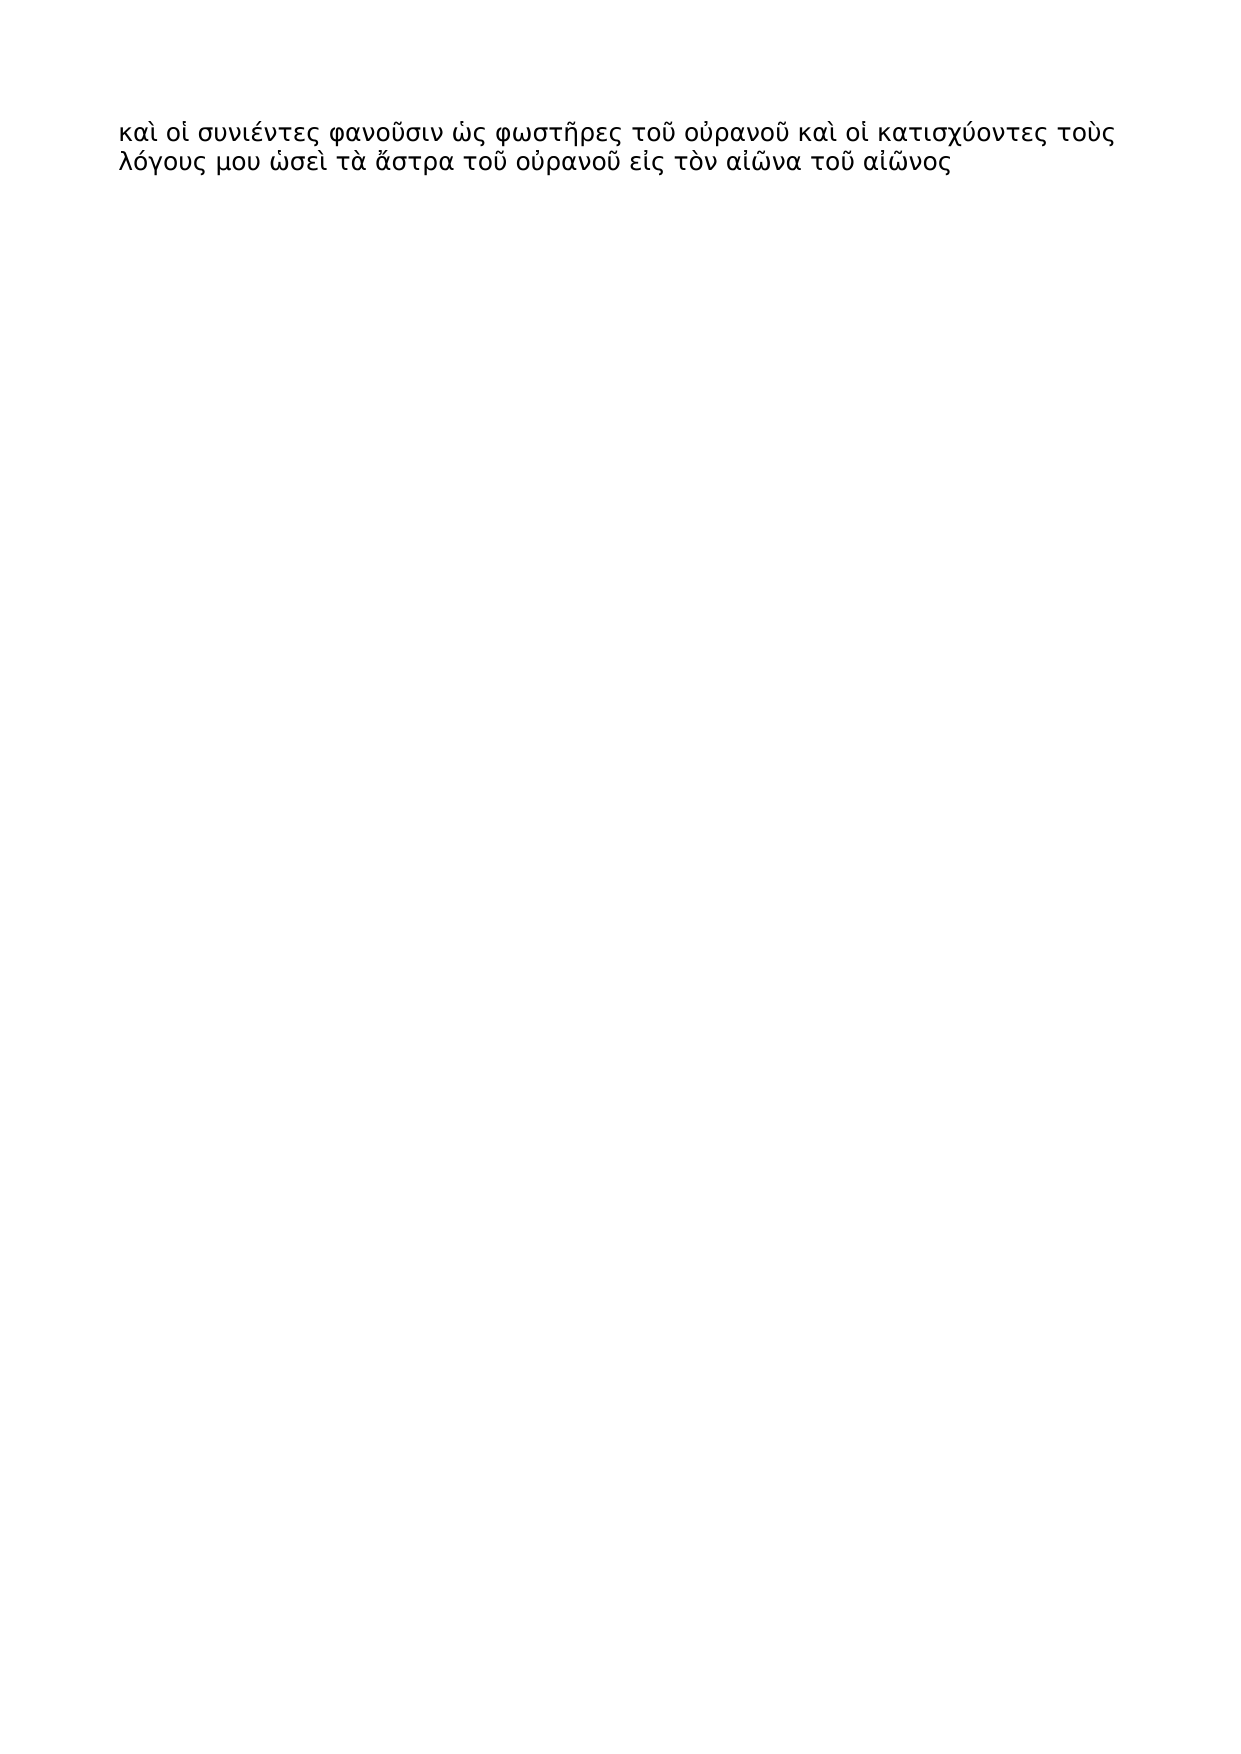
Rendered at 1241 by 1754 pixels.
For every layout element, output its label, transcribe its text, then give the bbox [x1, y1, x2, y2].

text καὶ οἱ συνιέντες φανοῦσιν ὡς φωστῆρες τοῦ οὐρανοῦ καὶ οἱ κατισχύοντες τοὺς λόγους μου ὡσεὶ τὰ ἄστρα τοῦ οὐρανοῦ εἰς τὸν αἰῶνα τοῦ αἰῶνος [118, 118, 1122, 176]
